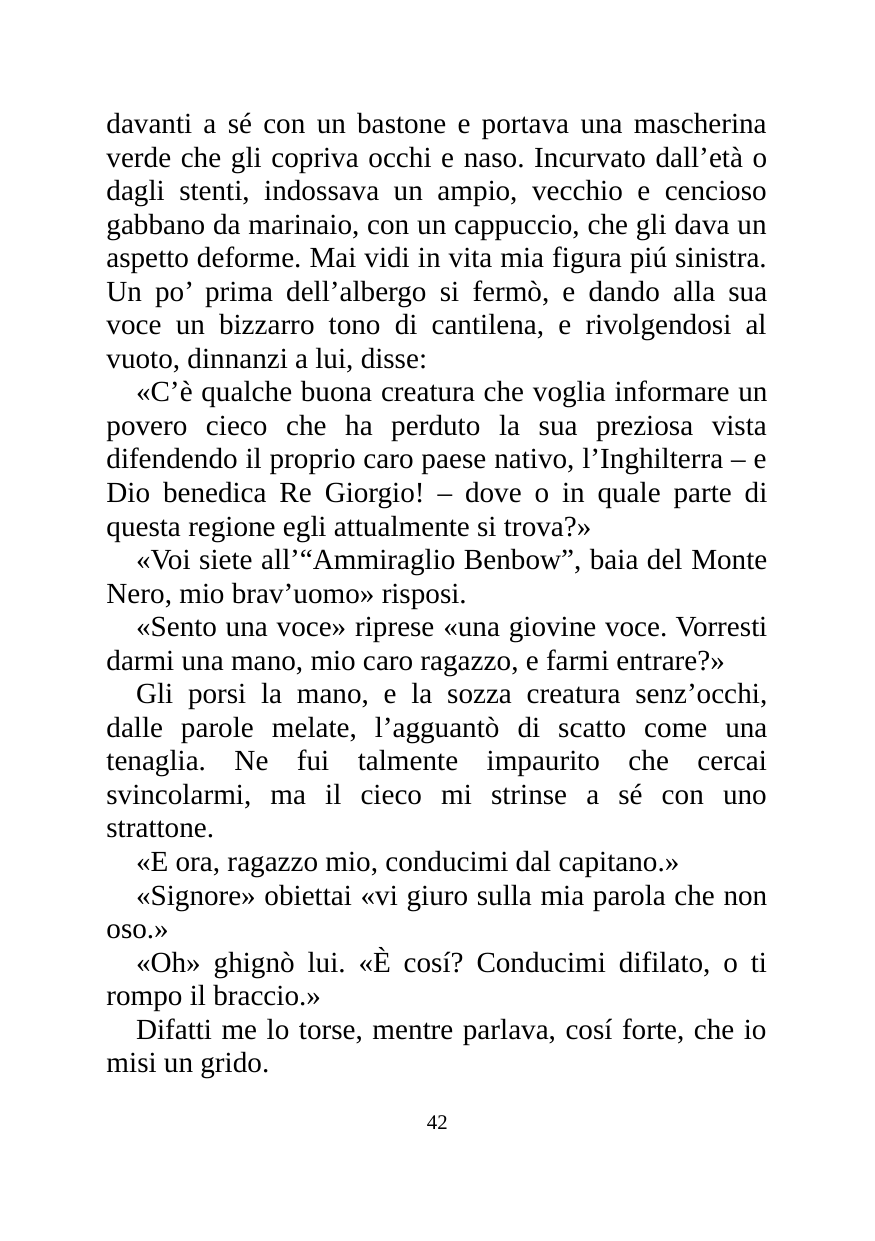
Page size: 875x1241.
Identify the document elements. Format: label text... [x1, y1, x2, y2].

text «Signore» obiettai «vi giuro sulla mia parola che non oso.» [106, 878, 768, 945]
text «Oh» ghignò lui. «È cosí? Conducimi difilato, o ti rompo il braccio.» [106, 945, 768, 1012]
text «Voi siete all’“Ammiraglio Benbow”, baia del Monte Nero, mio brav’uomo» risposi. [106, 542, 768, 609]
text Difatti me lo torse, mentre parlava, cosí forte, che io misi un grido. [106, 1012, 768, 1079]
text Gli porsi la mano, e la sozza creatura senz’occhi, dalle parole melate, l’agguantò di scatto come una tenaglia. Ne fui talmente impaurito che cercai svincolarmi, ma il cieco mi strinse a sé con uno strattone. [106, 676, 768, 844]
text «C’è qualche buona creatura che voglia informare un povero cieco che ha perduto la sua preziosa vista difendendo il proprio caro paese nativo, l’Inghilterra – e Dio benedica Re Giorgio! – dove o in quale parte di questa regione egli attualmente si trova?» [106, 374, 768, 542]
text «Sento una voce» riprese «una giovine voce. Vorresti darmi una mano, mio caro ragazzo, e farmi entrare?» [106, 609, 768, 676]
text davanti a sé con un bastone e portava una mascherina verde che gli copriva occhi e naso. Incurvato dall’età o dagli stenti, indossava un ampio, vecchio e cencioso gabbano da marinaio, con un cappuccio, che gli dava un aspetto deforme. Mai vidi in vita mia figura piú sinistra. Un po’ prima dell’albergo si fermò, e dando alla sua voce un bizzarro tono di cantilena, e rivolgendosi al vuoto, dinnanzi a lui, disse: [106, 106, 768, 374]
text «E ora, ragazzo mio, conducimi dal capitano.» [106, 844, 768, 878]
